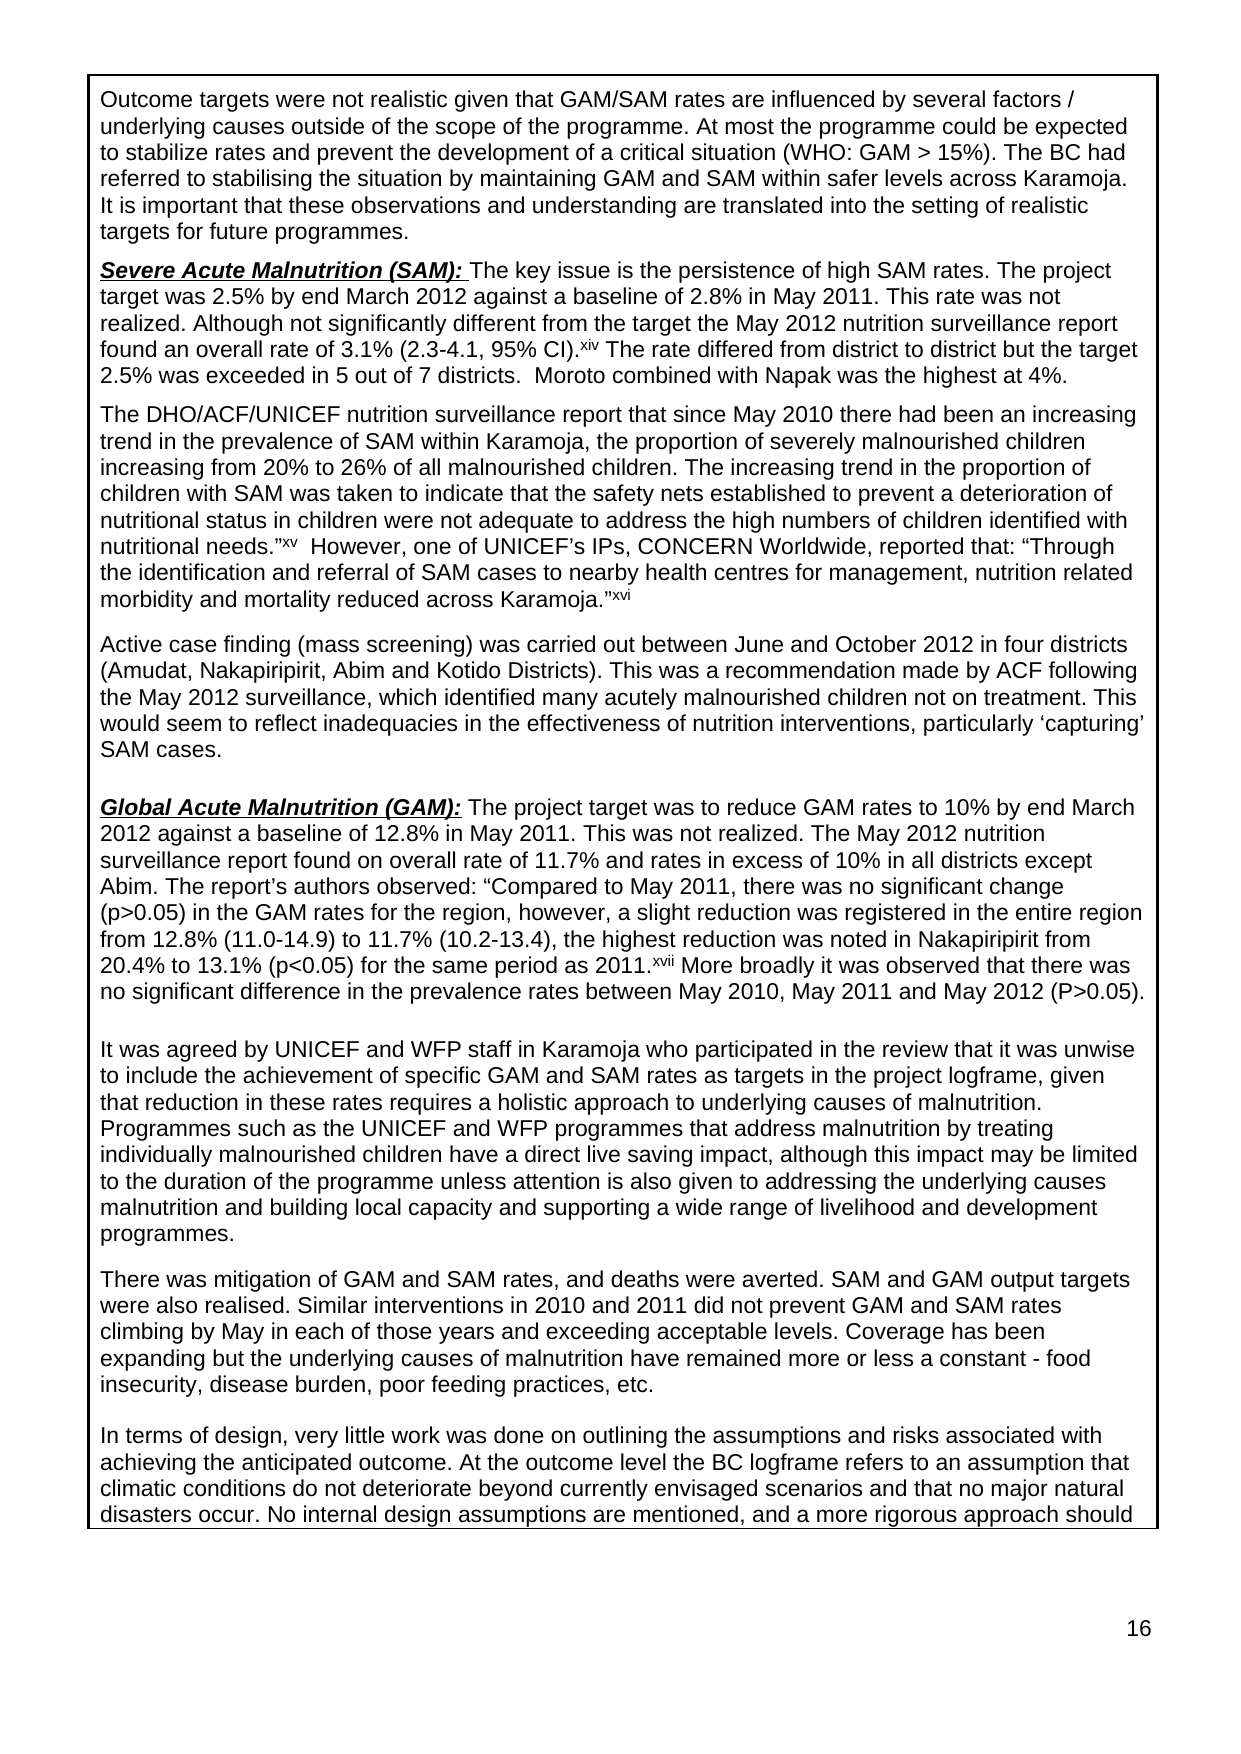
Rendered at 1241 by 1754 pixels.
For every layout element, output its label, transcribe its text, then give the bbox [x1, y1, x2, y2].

table_cell Outcome targets were not realistic given that GAM/SAM rates are influenced by several factors / underlying causes outside of the scope of the programme. At most the programme could be expected to stabilize rates and prevent the development of a critical situation (WHO: GAM > 15%). The BC had referred to stabilising the situation by maintaining GAM and SAM within safer levels across Karamoja. It is important that these observations and understanding are translated into the setting of realistic targets for future programmes. Severe Acute Malnutrition (SAM): The key issue is the persistence of high SAM rates. The project target was 2.5% by end March 2012 against a baseline of 2.8% in May 2011. This rate was not realized. Although not significantly different from the target the May 2012 nutrition surveillance report found an overall rate of 3.1% (2.3-4.1, 95% CI). The rate differed from district to district but the target 2.5% was exceeded in 5 out of 7 districts. Moroto combined with Napak was the highest at 4%. The DHO/ACF/UNICEF nutrition surveillance report that since May 2010 there had been an increasing trend in the prevalence of SAM within Karamoja, the proportion of severely malnourished children increasing from 20% to 26% of all malnourished children. The increasing trend in the proportion of children with SAM was taken to indicate that the safety nets established to prevent a deterioration of nutritional status in children were not adequate to address the high numbers of children identified with nutritional needs.” However, one of UNICEF’s IPs, CONCERN Worldwide, reported that: “Through the identification and referral of SAM cases to nearby health centres for management, nutrition related morbidity and mortality reduced across Karamoja.” Active case finding (mass screening) was carried out between June and October 2012 in four districts (Amudat, Nakapiripirit, Abim and Kotido Districts). This was a recommendation made by ACF following the May 2012 surveillance, which identified many acutely malnourished children not on treatment. This would seem to reflect inadequacies in the effectiveness of nutrition interventions, particularly ‘capturing’ SAM cases. Global Acute Malnutrition (GAM): The project target was to reduce GAM rates to 10% by end March 2012 against a baseline of 12.8% in May 2011. This was not realized. The May 2012 nutrition surveillance report found on overall rate of 11.7% and rates in excess of 10% in all districts except Abim. The report’s authors observed: “Compared to May 2011, there was no significant change (p>0.05) in the GAM rates for the region, however, a slight reduction was registered in the entire region from 12.8% (11.0-14.9) to 11.7% (10.2-13.4), the highest reduction was noted in Nakapiripirit from 20.4% to 13.1% (p<0.05) for the same period as 2011. More broadly it was observed that there was no significant difference in the prevalence rates between May 2010, May 2011 and May 2012 (P>0.05). It was agreed by UNICEF and WFP staff in Karamoja who participated in the review that it was unwise to include the achievement of specific GAM and SAM rates as targets in the project logframe, given that reduction in these rates requires a holistic approach to underlying causes of malnutrition. Programmes such as the UNICEF and WFP programmes that address malnutrition by treating individually malnourished children have a direct live saving impact, although this impact may be limited to the duration of the programme unless attention is also given to addressing the underlying causes malnutrition and building local capacity and supporting a wide range of livelihood and development programmes. There was mitigation of GAM and SAM rates, and deaths were averted. SAM and GAM output targets were also realised. Similar interventions in 2010 and 2011 did not prevent GAM and SAM rates climbing by May in each of those years and exceeding acceptable levels. Coverage has been expanding but the underlying causes of malnutrition have remained more or less a constant - food insecurity, disease burden, poor feeding practices, etc. In terms of design, very little work was done on outlining the assumptions and risks associated with achieving the anticipated outcome. At the outcome level the BC logframe refers to an assumption that climatic conditions do not deteriorate beyond currently envisaged scenarios and that no major natural disasters occur. No internal design assumptions are mentioned, and a more rigorous approach should [90, 76, 1156, 1528]
